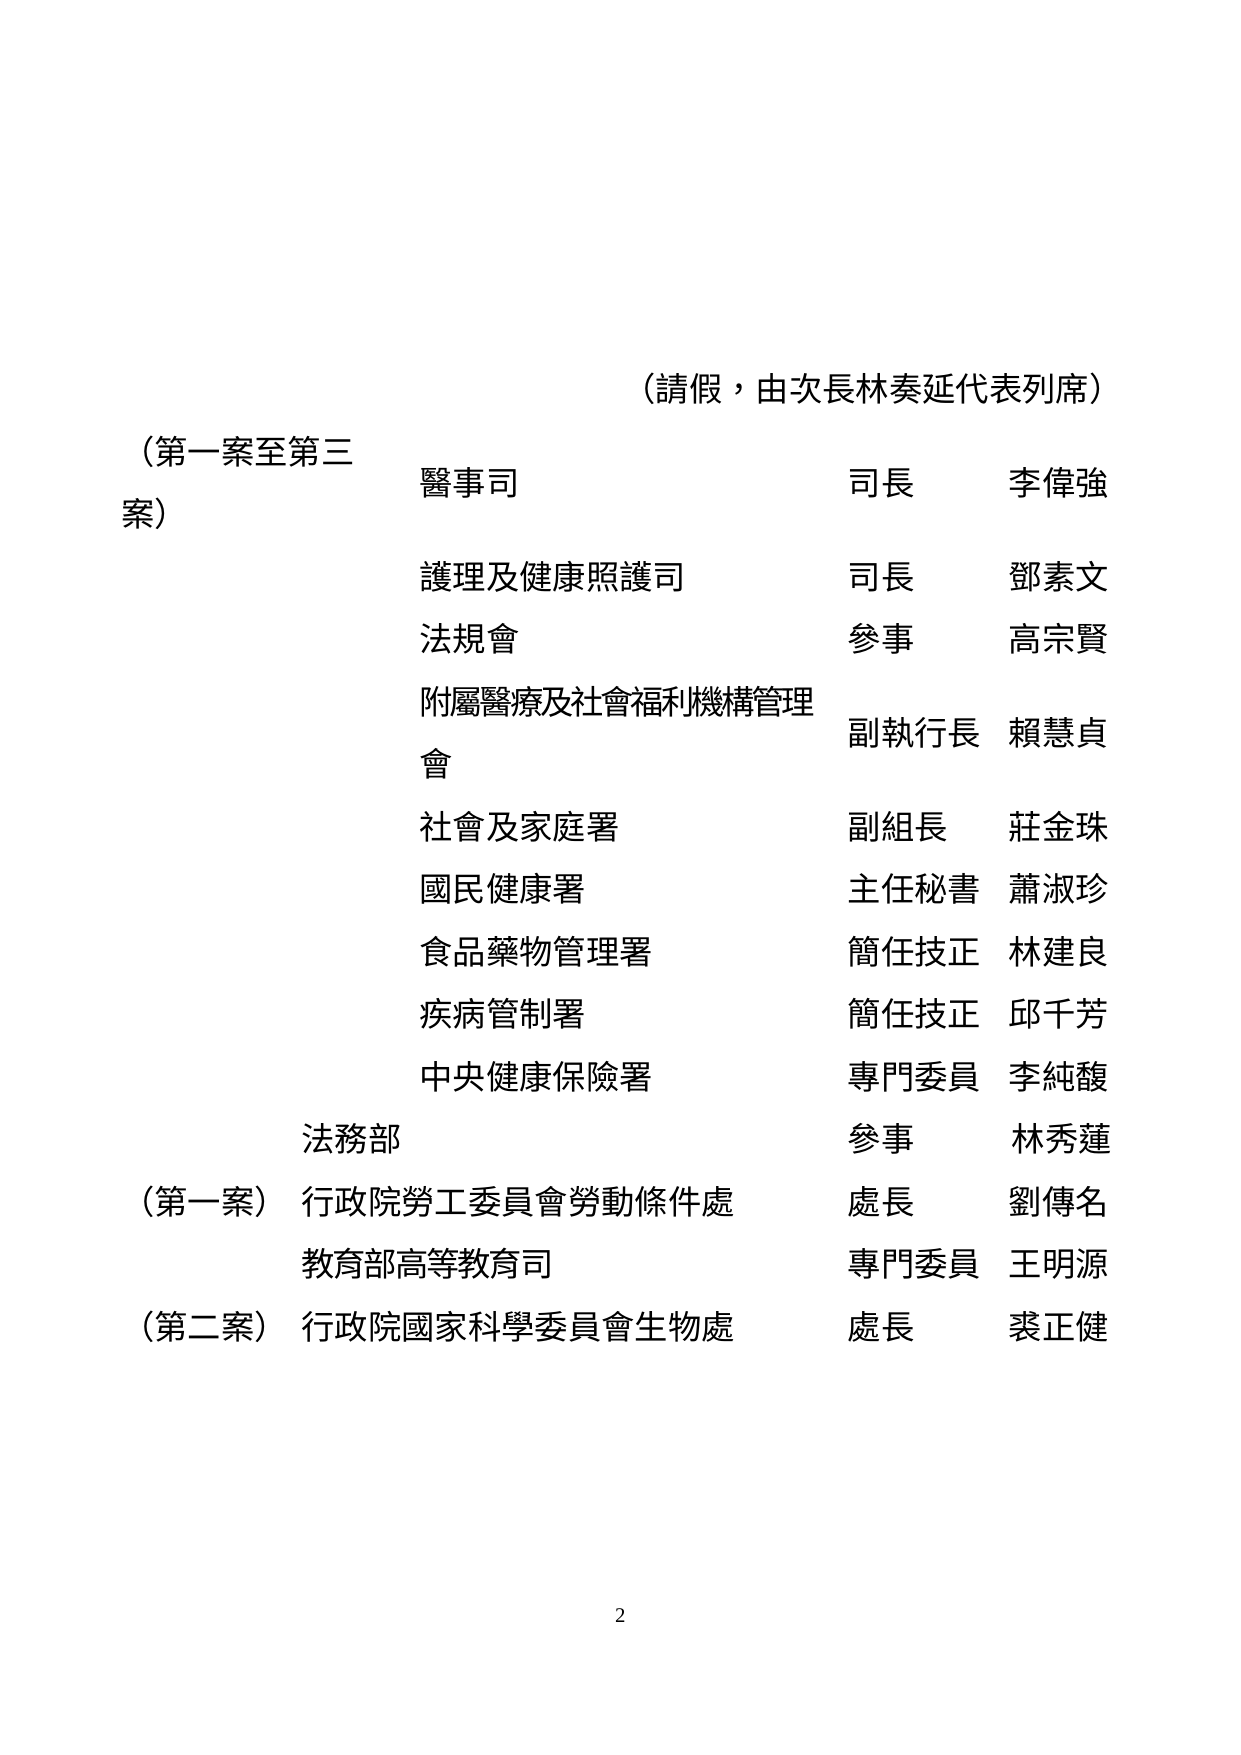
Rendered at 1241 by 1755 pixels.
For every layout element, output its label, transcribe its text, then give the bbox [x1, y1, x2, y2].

table_cell 護理及健康照護司 [416, 533, 830, 596]
table_cell （第二案） [118, 1283, 298, 1346]
table_cell 行政院國家科學委員會生物處 [298, 1283, 830, 1346]
table_cell [830, 596, 844, 658]
table_cell 簡任技正 [845, 908, 992, 971]
table_cell [298, 783, 416, 846]
table_cell [118, 908, 298, 971]
table_cell [298, 346, 416, 408]
table_cell 醫事司 [416, 408, 830, 533]
table_cell [830, 783, 844, 846]
table_cell 中央健康保險署 [416, 1033, 830, 1096]
table_cell [830, 1033, 844, 1096]
table_cell 鄧素文 [992, 533, 1125, 596]
table_cell 賴慧貞 [992, 658, 1125, 783]
table_cell 蕭淑珍 [992, 846, 1125, 908]
table_cell 主任秘書 [845, 846, 992, 908]
table_cell 參事 [845, 596, 992, 658]
table_cell 法規會 [416, 596, 830, 658]
table_cell 國民健康署 [416, 846, 830, 908]
table_cell 社會及家庭署 [416, 783, 830, 846]
table_cell [298, 596, 416, 658]
table_cell 參事 [845, 1096, 992, 1158]
table_cell （請假，由次長林奏延代表列席） [416, 346, 1125, 408]
table_cell [118, 658, 298, 783]
table_cell 林秀蓮 [992, 1096, 1125, 1158]
table_cell 處長 [845, 1283, 992, 1346]
table_cell （第一案至第三案） [118, 408, 416, 533]
table_cell 教育部高等教育司 [298, 1221, 830, 1283]
table_cell 李純馥 [992, 1033, 1125, 1096]
table_cell [830, 1221, 844, 1283]
table_cell [830, 908, 844, 971]
table_cell [118, 1221, 298, 1283]
table_cell 疾病管制署 [416, 971, 830, 1033]
table_cell 王明源 [992, 1221, 1125, 1283]
table_cell [298, 908, 416, 971]
table_cell [298, 971, 416, 1033]
table_cell [298, 658, 416, 783]
table_cell [118, 971, 298, 1033]
table_cell 李偉強 [992, 408, 1125, 533]
table_cell 處長 [845, 1158, 992, 1221]
table_cell 附屬醫療及社會福利機構管理會 [416, 658, 830, 783]
table_cell 司長 [845, 408, 992, 533]
table_cell 簡任技正 [845, 971, 992, 1033]
table_cell （第一案） [118, 1158, 298, 1221]
table_cell 食品藥物管理署 [416, 908, 830, 971]
table_cell 法務部 [298, 1096, 830, 1158]
table_cell 行政院勞工委員會勞動條件處 [298, 1158, 830, 1221]
table_cell [830, 408, 844, 533]
table_cell [118, 1096, 298, 1158]
table_cell [298, 1033, 416, 1096]
table_cell [118, 783, 298, 846]
table_cell [830, 971, 844, 1033]
table_cell [118, 346, 298, 408]
table_cell 高宗賢 [992, 596, 1125, 658]
table_cell 裘正健 [992, 1283, 1125, 1346]
table_cell 莊金珠 [992, 783, 1125, 846]
table_cell [118, 846, 298, 908]
table_cell 司長 [845, 533, 992, 596]
table_cell 專門委員 [845, 1033, 992, 1096]
table_cell [118, 1033, 298, 1096]
table_cell [830, 846, 844, 908]
table_cell [298, 846, 416, 908]
table_cell [830, 1283, 844, 1346]
table_cell [830, 658, 844, 783]
table_cell [118, 596, 298, 658]
table_cell 副執行長 [845, 658, 992, 783]
table_cell 劉傳名 [992, 1158, 1125, 1221]
table_cell 專門委員 [845, 1221, 992, 1283]
table_cell 副組長 [845, 783, 992, 846]
table_cell [830, 1158, 844, 1221]
table_cell [830, 1096, 844, 1158]
table_cell 林建良 [992, 908, 1125, 971]
table_cell [830, 533, 844, 596]
table_cell 邱千芳 [992, 971, 1125, 1033]
table_cell [118, 533, 416, 596]
